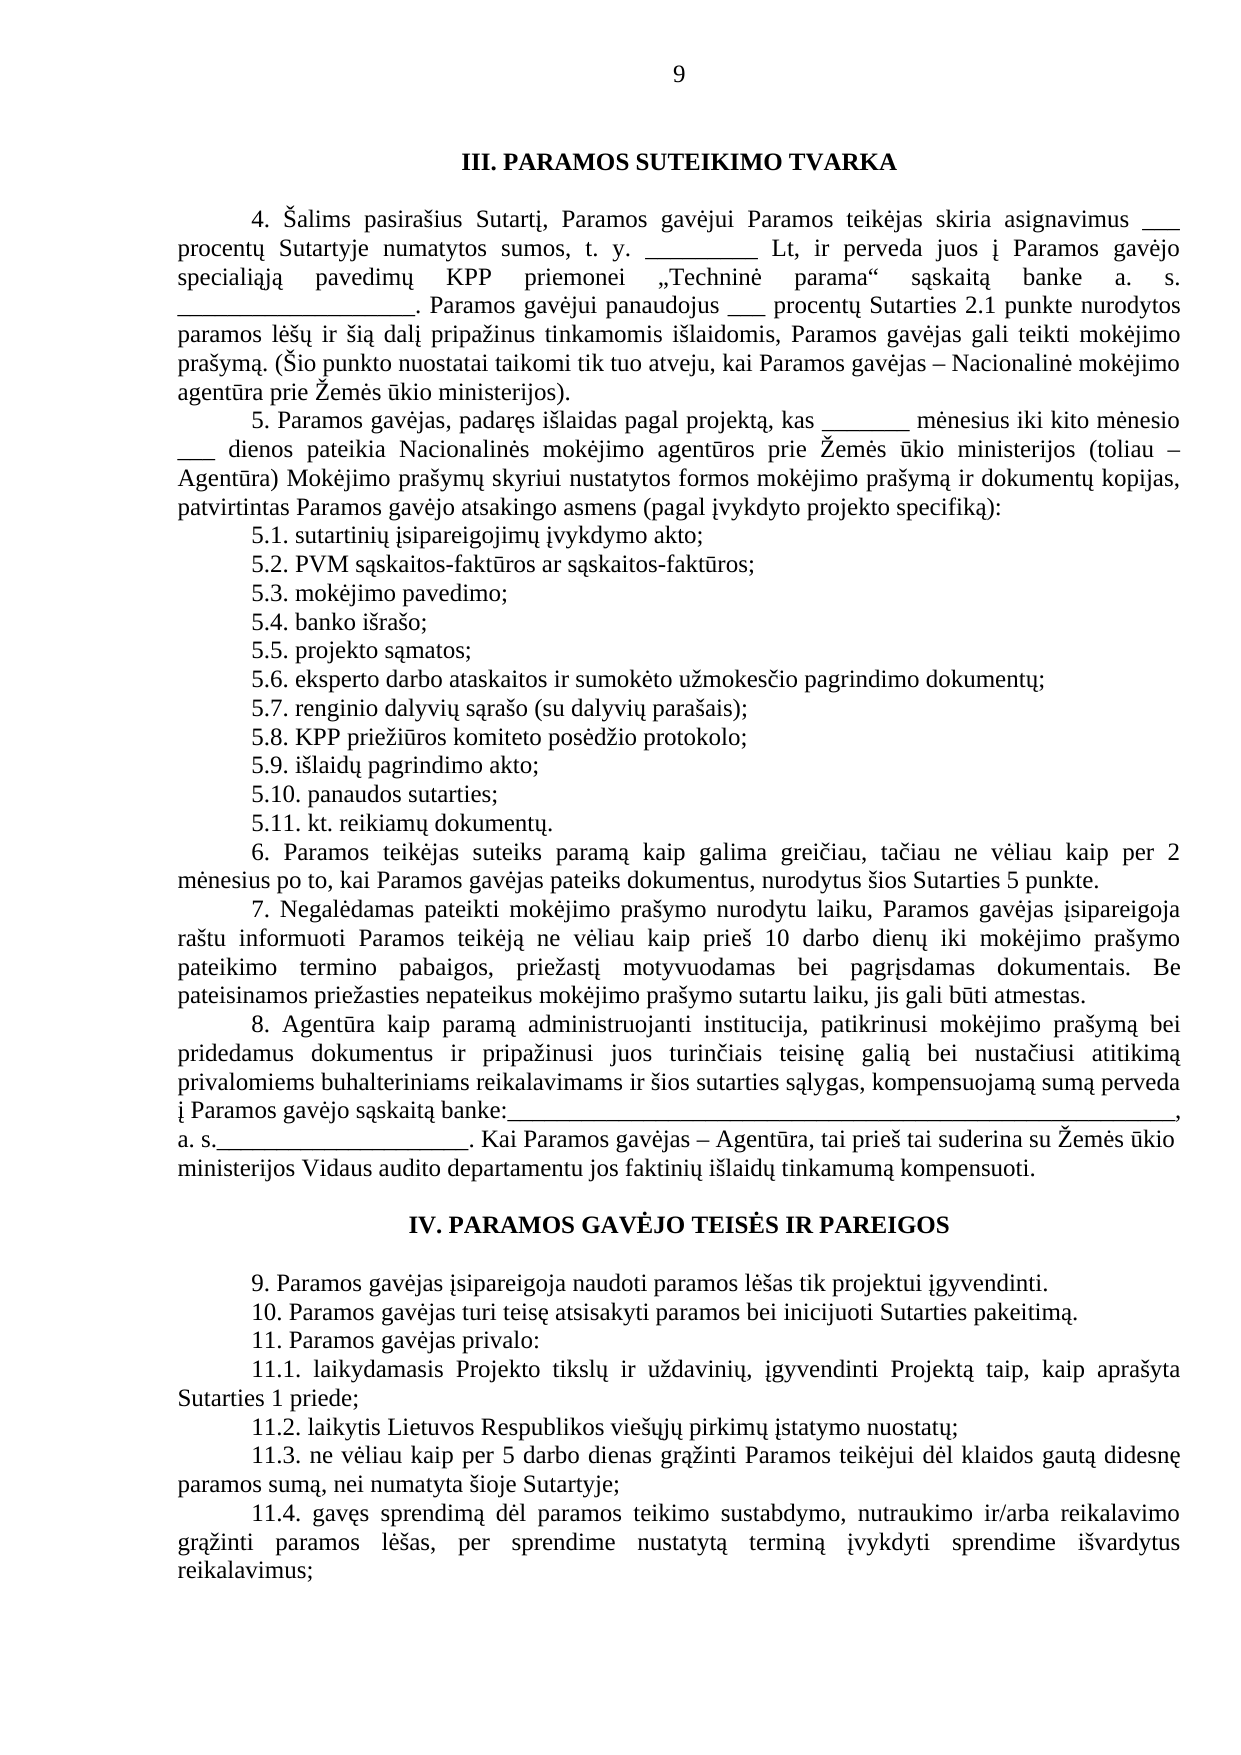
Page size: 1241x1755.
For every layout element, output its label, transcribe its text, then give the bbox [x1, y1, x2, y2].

text 5.3. mokėjimo pavedimo; [177, 578, 1181, 607]
text 5.8. KPP priežiūros komiteto posėdžio protokolo; [177, 722, 1181, 751]
text IV. PARAMOS GAVĖJO TEISĖS IR PAREIGOS [177, 1211, 1181, 1239]
text 11. Paramos gavėjas privalo: [177, 1326, 1181, 1354]
text ministerijos Vidaus audito departamentu jos faktinių išlaidų tinkamumą kompensuoti. [177, 1153, 1181, 1182]
text 4. Šalims pasirašius Sutartį, Paramos gavėjui Paramos teikėjas skiria asignavimus ___ procentų Sutartyje numatytos sumos, t. y. _________ Lt, ir perveda juos į Paramos gavėjo specialiąją pavedimų KPP priemonei „Techninė parama“ sąskaitą banke a. s. ___________________. Paramos gavėjui panaudojus ___ procentų Sutarties 2.1 punkte nurodytos paramos lėšų ir šią dalį pripažinus tinkamomis išlaidomis, Paramos gavėjas gali teikti mokėjimo prašymą. (Šio punkto nuostatai taikomi tik tuo atveju, kai Paramos gavėjas – Nacionalinė mokėjimo agentūra prie Žemės ūkio ministerijos). [177, 204, 1181, 406]
text 6. Paramos teikėjas suteiks paramą kaip galima greičiau, tačiau ne vėliau kaip per 2 mėnesius po to, kai Paramos gavėjas pateiks dokumentus, nurodytus šios Sutarties 5 punkte. [177, 837, 1181, 894]
text 11.1. laikydamasis Projekto tikslų ir uždavinių, įgyvendinti Projektą taip, kaip aprašyta Sutarties 1 priede; [177, 1354, 1181, 1412]
text 5.9. išlaidų pagrindimo akto; [177, 751, 1181, 779]
text 10. Paramos gavėjas turi teisę atsisakyti paramos bei inicijuoti Sutarties pakeitimą. [177, 1297, 1181, 1326]
text 5.6. eksperto darbo ataskaitos ir sumokėto užmokesčio pagrindimo dokumentų; [177, 664, 1181, 693]
text 5.10. panaudos sutarties; [177, 779, 1181, 808]
text 5.11. kt. reikiamų dokumentų. [177, 808, 1181, 837]
text 5.2. PVM sąskaitos-faktūros ar sąskaitos-faktūros; [177, 549, 1181, 578]
text 7. Negalėdamas pateikti mokėjimo prašymo nurodytu laiku, Paramos gavėjas įsipareigoja raštu informuoti Paramos teikėją ne vėliau kaip prieš 10 darbo dienų iki mokėjimo prašymo pateikimo termino pabaigos, priežastį motyvuodamas bei pagrįsdamas dokumentais. Be pateisinamos priežasties nepateikus mokėjimo prašymo sutartu laiku, jis gali būti atmestas. [177, 894, 1181, 1009]
text 5.7. renginio dalyvių sąrašo (su dalyvių parašais); [177, 693, 1181, 722]
text III. PARAMOS SUTEIKIMO TVARKA [177, 147, 1181, 176]
text 5. Paramos gavėjas, padaręs išlaidas pagal projektą, kas _______ mėnesius iki kito mėnesio ___ dienos pateikia Nacionalinės mokėjimo agentūros prie Žemės ūkio ministerijos (toliau – Agentūra) Mokėjimo prašymų skyriui nustatytos formos mokėjimo prašymą ir dokumentų kopijas, patvirtintas Paramos gavėjo atsakingo asmens (pagal įvykdyto projekto specifiką): [177, 406, 1181, 521]
text 8. Agentūra kaip paramą administruojanti institucija, patikrinusi mokėjimo prašymą bei pridedamus dokumentus ir pripažinusi juos turinčiais teisinę galią bei nustačiusi atitikimą privalomiems buhalteriniams reikalavimams ir šios sutarties sąlygas, kompensuojamą sumą perveda į Paramos gavėjo sąskaitą banke: , [177, 1009, 1181, 1124]
text 11.2. laikytis Lietuvos Respublikos viešųjų pirkimų įstatymo nuostatų; [177, 1412, 1181, 1441]
text 5.5. projekto sąmatos; [177, 636, 1181, 664]
text 11.4. gavęs sprendimą dėl paramos teikimo sustabdymo, nutraukimo ir/arba reikalavimo grąžinti paramos lėšas, per sprendime nustatytą terminą įvykdyti sprendime išvardytus reikalavimus; [177, 1498, 1181, 1584]
text 11.3. ne vėliau kaip per 5 darbo dienas grąžinti Paramos teikėjui dėl klaidos gautą didesnę paramos sumą, nei numatyta šioje Sutartyje; [177, 1441, 1181, 1498]
text a. s. . Kai Paramos gavėjas – Agentūra, tai prieš tai suderina su Žemės ūkio [177, 1124, 1181, 1153]
text 5.1. sutartinių įsipareigojimų įvykdymo akto; [177, 521, 1181, 549]
text 5.4. banko išrašo; [177, 607, 1181, 636]
text 9. Paramos gavėjas įsipareigoja naudoti paramos lėšas tik projektui įgyvendinti. [177, 1268, 1181, 1297]
